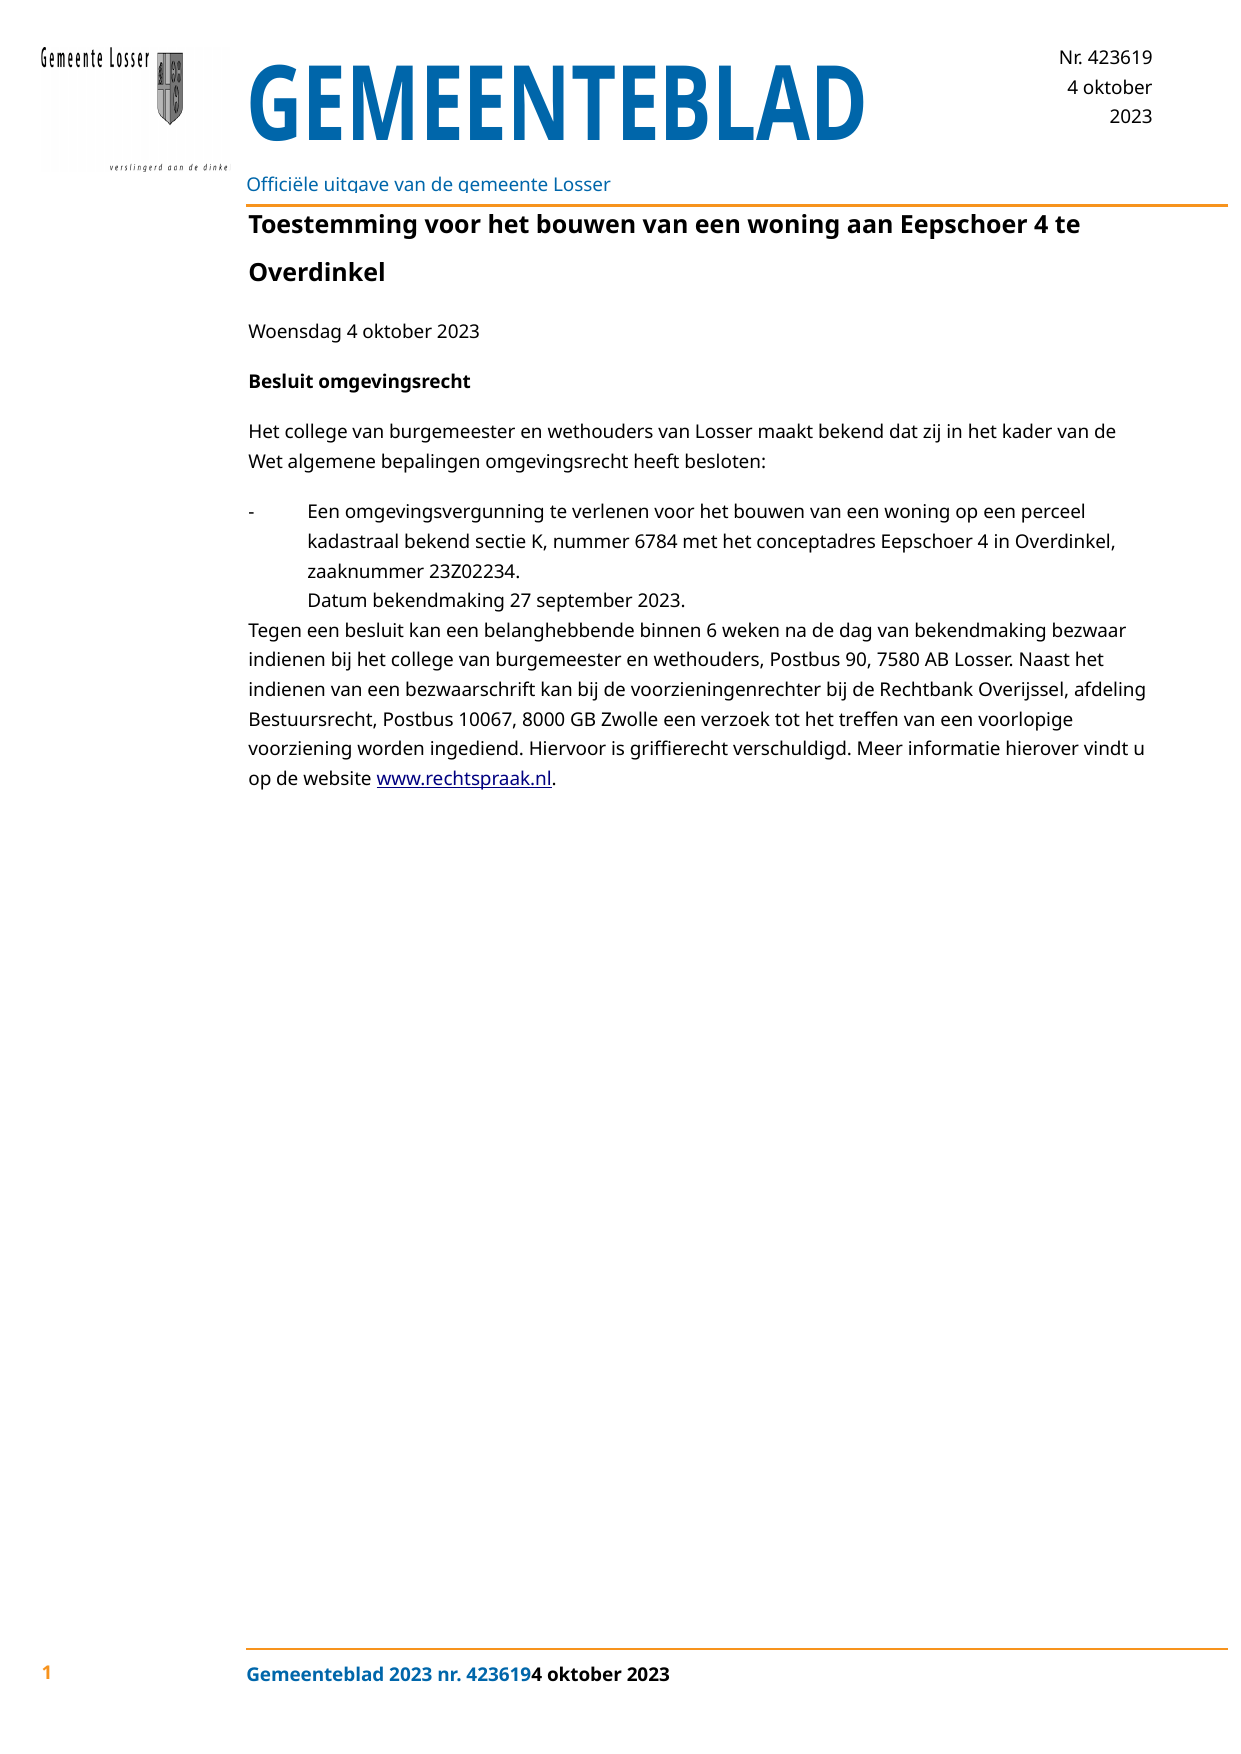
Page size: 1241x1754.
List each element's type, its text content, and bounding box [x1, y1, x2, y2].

picture [41, 47, 231, 172]
text Woensdag 4 oktober 2023 [248, 318, 1152, 344]
list Een omgevingsvergunning te verlenen voor het bouwen van een woning op een perceel kadastraal bekend sectie K, nummer 6784 met het conceptadres Eepschoer 4 in Overdinkel, zaaknummer 23Z02234. [248, 499, 1152, 584]
text Toestemming voor het bouwen van een woning aan Eepschoer 4 te Overdinkel [248, 207, 1152, 288]
text Het college van burgemeester en wethouders van Losser maakt bekend dat zij in het kader van de Wet algemene bepalingen omgevingsrecht heeft besloten: [248, 419, 1152, 474]
text Tegen een besluit kan een belanghebbende binnen 6 weken na de dag van bekendmaking bezwaar indienen bij het college van burgemeester en wethouders, Postbus 90, 7580 AB Losser. Naast het indienen van een bezwaarschrift kan bij de voorzieningenrechter bij de Rechtbank Overijssel, afdeling Bestuursrecht, Postbus 10067, 8000 GB Zwolle een verzoek tot het treffen van een voorlopige voorziening worden ingediend. Hiervoor is griffierecht verschuldigd. Meer informatie hierover vindt u op de website www.rechtspraak.nl. [248, 617, 1152, 791]
text Besluit omgevingsrecht [248, 368, 1152, 394]
list Datum bekendmaking 27 september 2023. [248, 587, 1152, 613]
